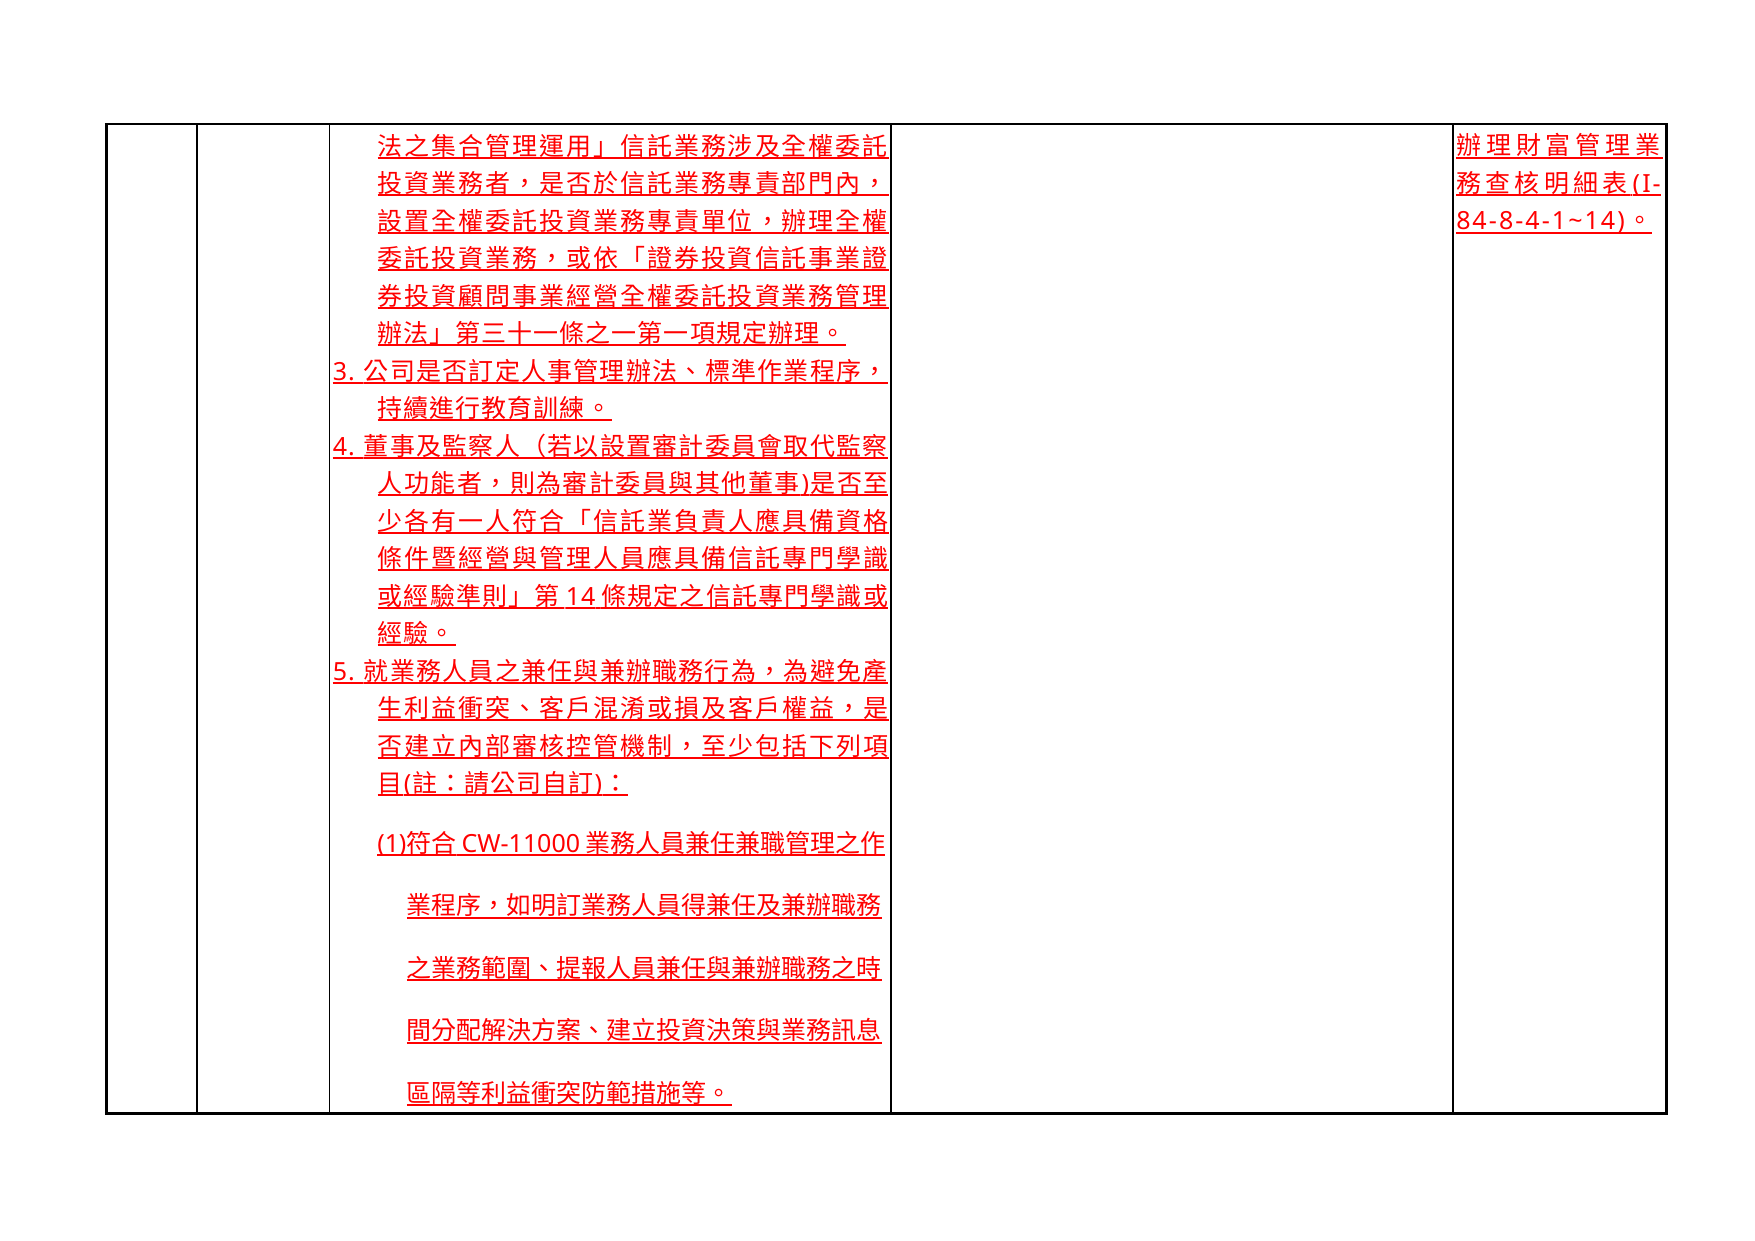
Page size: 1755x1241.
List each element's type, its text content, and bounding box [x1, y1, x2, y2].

table_cell [108, 125, 196, 1112]
table_cell [892, 125, 1452, 1112]
table_cell [198, 125, 329, 1112]
table_cell 法之集合管理運用」信託業務涉及全權委託投資業務者，是否於信託業務專責部門內，設置全權委託投資業務專責單位，辦理全權委託投資業務，或依「證券投資信託事業證券投資顧問事業經營全權委託投資業務管理辦法」第三十一條之一第一項規定辦理。 3. 公司是否訂定人事管理辦法、標準作業程序，持續進行教育訓練。 4. 董事及監察人（若以設置審計委員會取代監察人功能者，則為審計委員與其他董事)是否至少各有一人符合「信託業負責人應具備資格條件暨經營與管理人員應具備信託專門學識或經驗準則」第14條規定之信託專門學識或經驗。 5. 就業務人員之兼任與兼辦職務行為，為避免產生利益衝突、客戶混淆或損及客戶權益，是否建立內部審核控管機制，至少包括下列項目(註：請公司自訂)： (1)符合CW-11000業務人員兼任兼職管理之作業程序，如明訂業務人員得兼任及兼辦職務之業務範圍、提報人員兼任與兼辦職務之時間分配解決方案、建立投資決策與業務訊息區隔等利益衝突防範措施等。 [330, 125, 890, 1112]
table_cell 辦理財富管理業務查核明細表(I-84-8-4-1~14)。 [1454, 125, 1665, 1112]
